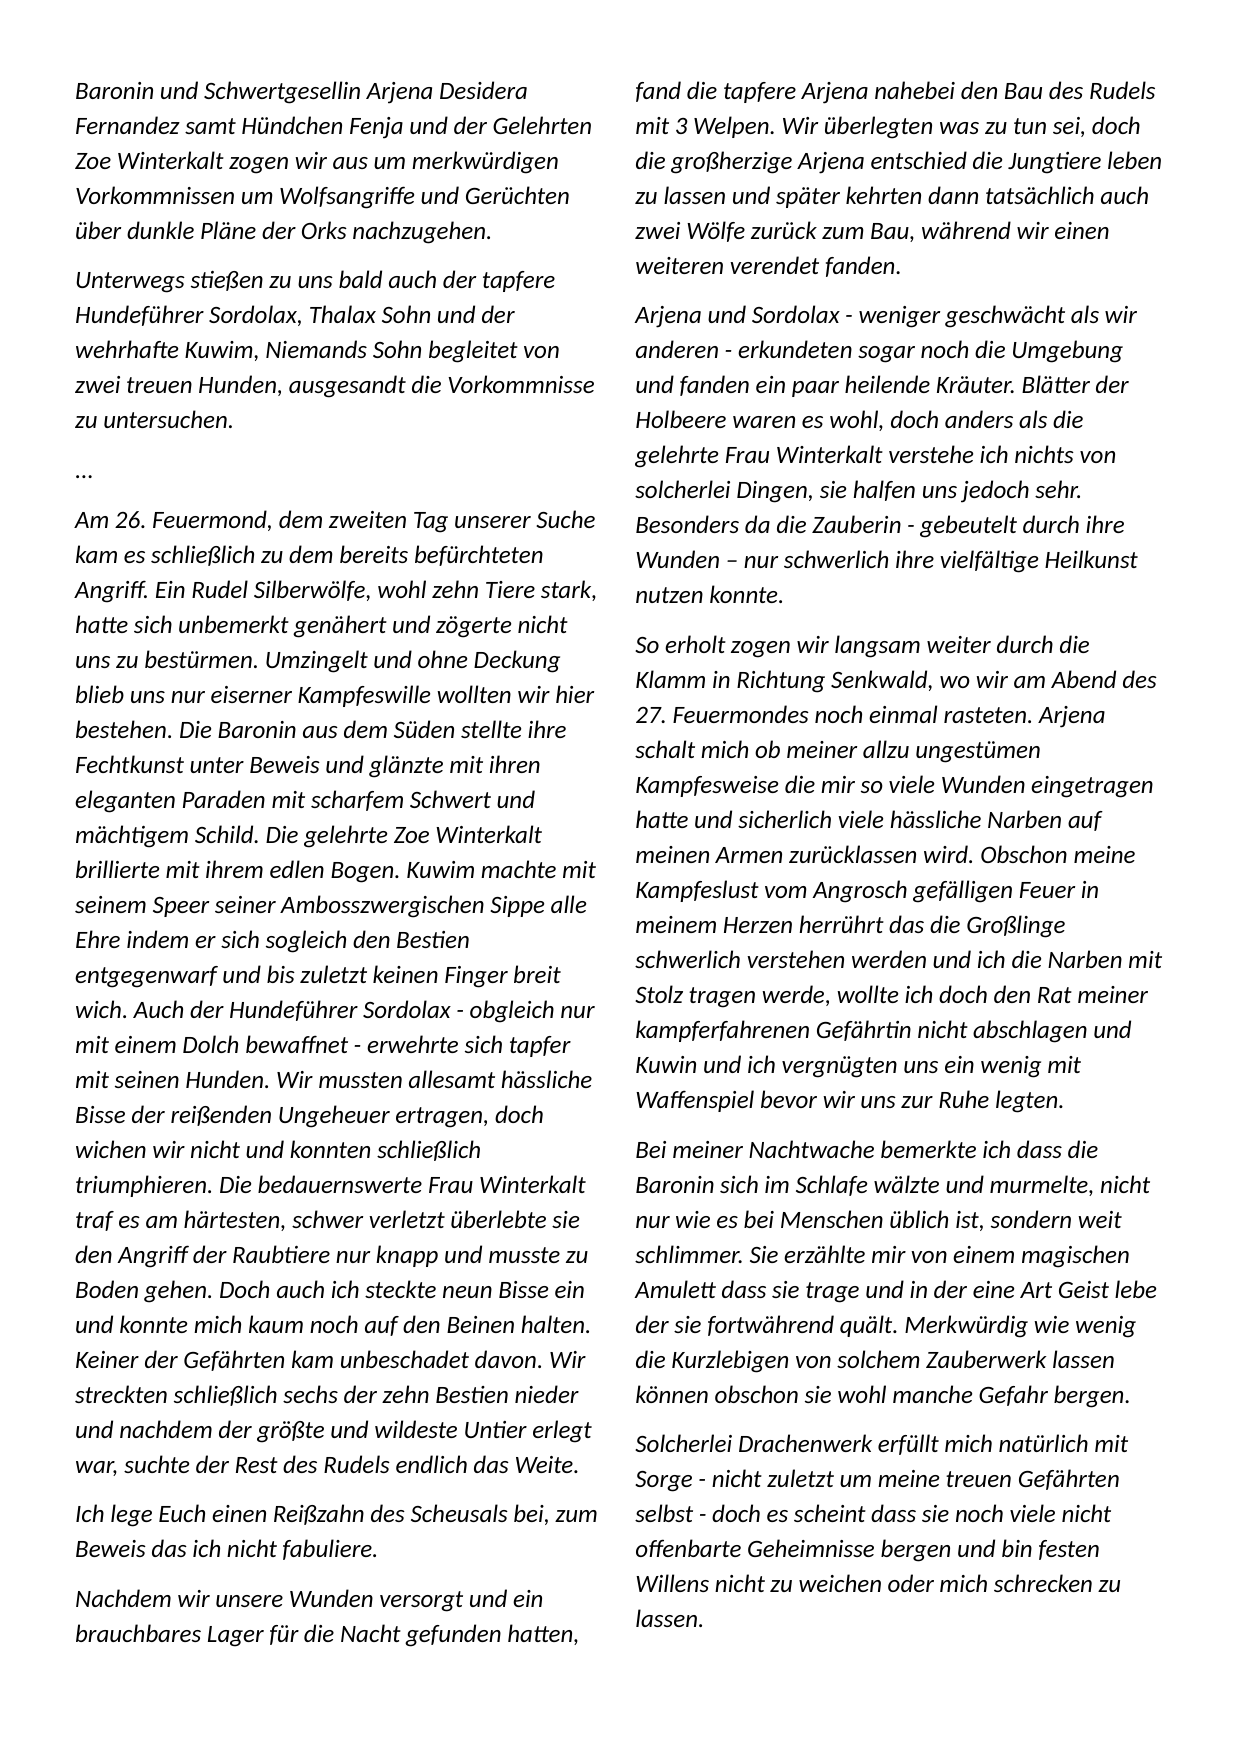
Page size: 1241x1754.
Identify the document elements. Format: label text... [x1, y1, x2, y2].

text So erholt zogen wir langsam weiter durch die Klamm in Richtung Senkwald, wo wir am Abend des 27. Feuermondes noch einmal rasteten. Arjena schalt mich ob meiner allzu ungestümen Kampfesweise die mir so viele Wunden eingetragen hatte und sicherlich viele hässliche Narben auf meinen Armen zurücklassen wird. Obschon meine Kampfeslust vom Angrosch gefälligen Feuer in meinem Herzen herrührt das die Großlinge schwerlich verstehen werden und ich die Narben mit Stolz tragen werde, wollte ich doch den Rat meiner kampferfahrenen Gefährtin nicht abschlagen und Kuwin und ich vergnügten uns ein wenig mit Waffenspiel bevor wir uns zur Ruhe legten. [635, 629, 1165, 1115]
text Bei meiner Nachtwache bemerkte ich dass die Baronin sich im Schlafe wälzte und murmelte, nicht nur wie es bei Menschen üblich ist, sondern weit schlimmer. Sie erzählte mir von einem magischen Amulett dass sie trage und in der eine Art Geist lebe der sie fortwährend quält. Merkwürdig wie wenig die Kurzlebigen von solchem Zauberwerk lassen können obschon sie wohl manche Gefahr bergen. [635, 1134, 1165, 1409]
text Ich lege Euch einen Reißzahn des Scheusals bei, zum Beweis das ich nicht fabuliere. [75, 1498, 605, 1564]
text ... [75, 454, 605, 485]
text Unterwegs stießen zu uns bald auch der tapfere Hundeführer Sordolax, Thalax Sohn und der wehrhafte Kuwim, Niemands Sohn begleitet von zwei treuen Hunden, ausgesandt die Vorkommnisse zu untersuchen. [75, 264, 605, 435]
text fand die tapfere Arjena nahebei den Bau des Rudels mit 3 Welpen. Wir überlegten was zu tun sei, doch die großherzige Arjena entschied die Jungtiere leben zu lassen und später kehrten dann tatsächlich auch zwei Wölfe zurück zum Bau, während wir einen weiteren verendet fanden. [635, 75, 1165, 281]
text Solcherlei Drachenwerk erfüllt mich natürlich mit Sorge - nicht zuletzt um meine treuen Gefährten selbst - doch es scheint dass sie noch viele nicht offenbarte Geheimnisse bergen und bin festen Willens nicht zu weichen oder mich schrecken zu lassen. [635, 1428, 1165, 1634]
text Nachdem wir unsere Wunden versorgt und ein brauchbares Lager für die Nacht gefunden hatten, [75, 1583, 605, 1648]
text Baronin und Schwertgesellin Arjena Desidera Fernandez samt Hündchen Fenja und der Gelehrten Zoe Winterkalt zogen wir aus um merkwürdigen Vorkommnissen um Wolfsangriffe und Gerüchten über dunkle Pläne der Orks nachzugehen. [75, 75, 605, 246]
text Am 26. Feuermond, dem zweiten Tag unserer Suche kam es schließlich zu dem bereits befürchteten Angriff. Ein Rudel Silberwölfe, wohl zehn Tiere stark, hatte sich unbemerkt genähert und zögerte nicht uns zu bestürmen. Umzingelt und ohne Deckung blieb uns nur eiserner Kampfeswille wollten wir hier bestehen. Die Baronin aus dem Süden stellte ihre Fechtkunst unter Beweis und glänzte mit ihren eleganten Paraden mit scharfem Schwert und mächtigem Schild. Die gelehrte Zoe Winterkalt brillierte mit ihrem edlen Bogen. Kuwim machte mit seinem Speer seiner Ambosszwergischen Sippe alle Ehre indem er sich sogleich den Bestien entgegenwarf und bis zuletzt keinen Finger breit wich. Auch der Hundeführer Sordolax - obgleich nur mit einem Dolch bewaffnet - erwehrte sich tapfer mit seinen Hunden. Wir mussten allesamt hässliche Bisse der reißenden Ungeheuer ertragen, doch wichen wir nicht und konnten schließlich triumphieren. Die bedauernswerte Frau Winterkalt traf es am härtesten, schwer verletzt überlebte sie den Angriff der Raubtiere nur knapp und musste zu Boden gehen. Doch auch ich steckte neun Bisse ein und konnte mich kaum noch auf den Beinen halten. Keiner der Gefährten kam unbeschadet davon. Wir streckten schließlich sechs der zehn Bestien nieder und nachdem der größte und wildeste Untier erlegt war, suchte der Rest des Rudels endlich das Weite. [75, 504, 605, 1479]
text Arjena und Sordolax - weniger geschwächt als wir anderen - erkundeten sogar noch die Umgebung und fanden ein paar heilende Kräuter. Blätter der Holbeere waren es wohl, doch anders als die gelehrte Frau Winterkalt verstehe ich nichts von solcherlei Dingen, sie halfen uns jedoch sehr. Besonders da die Zauberin - gebeutelt durch ihre Wunden – nur schwerlich ihre vielfältige Heilkunst nutzen konnte. [635, 299, 1165, 610]
